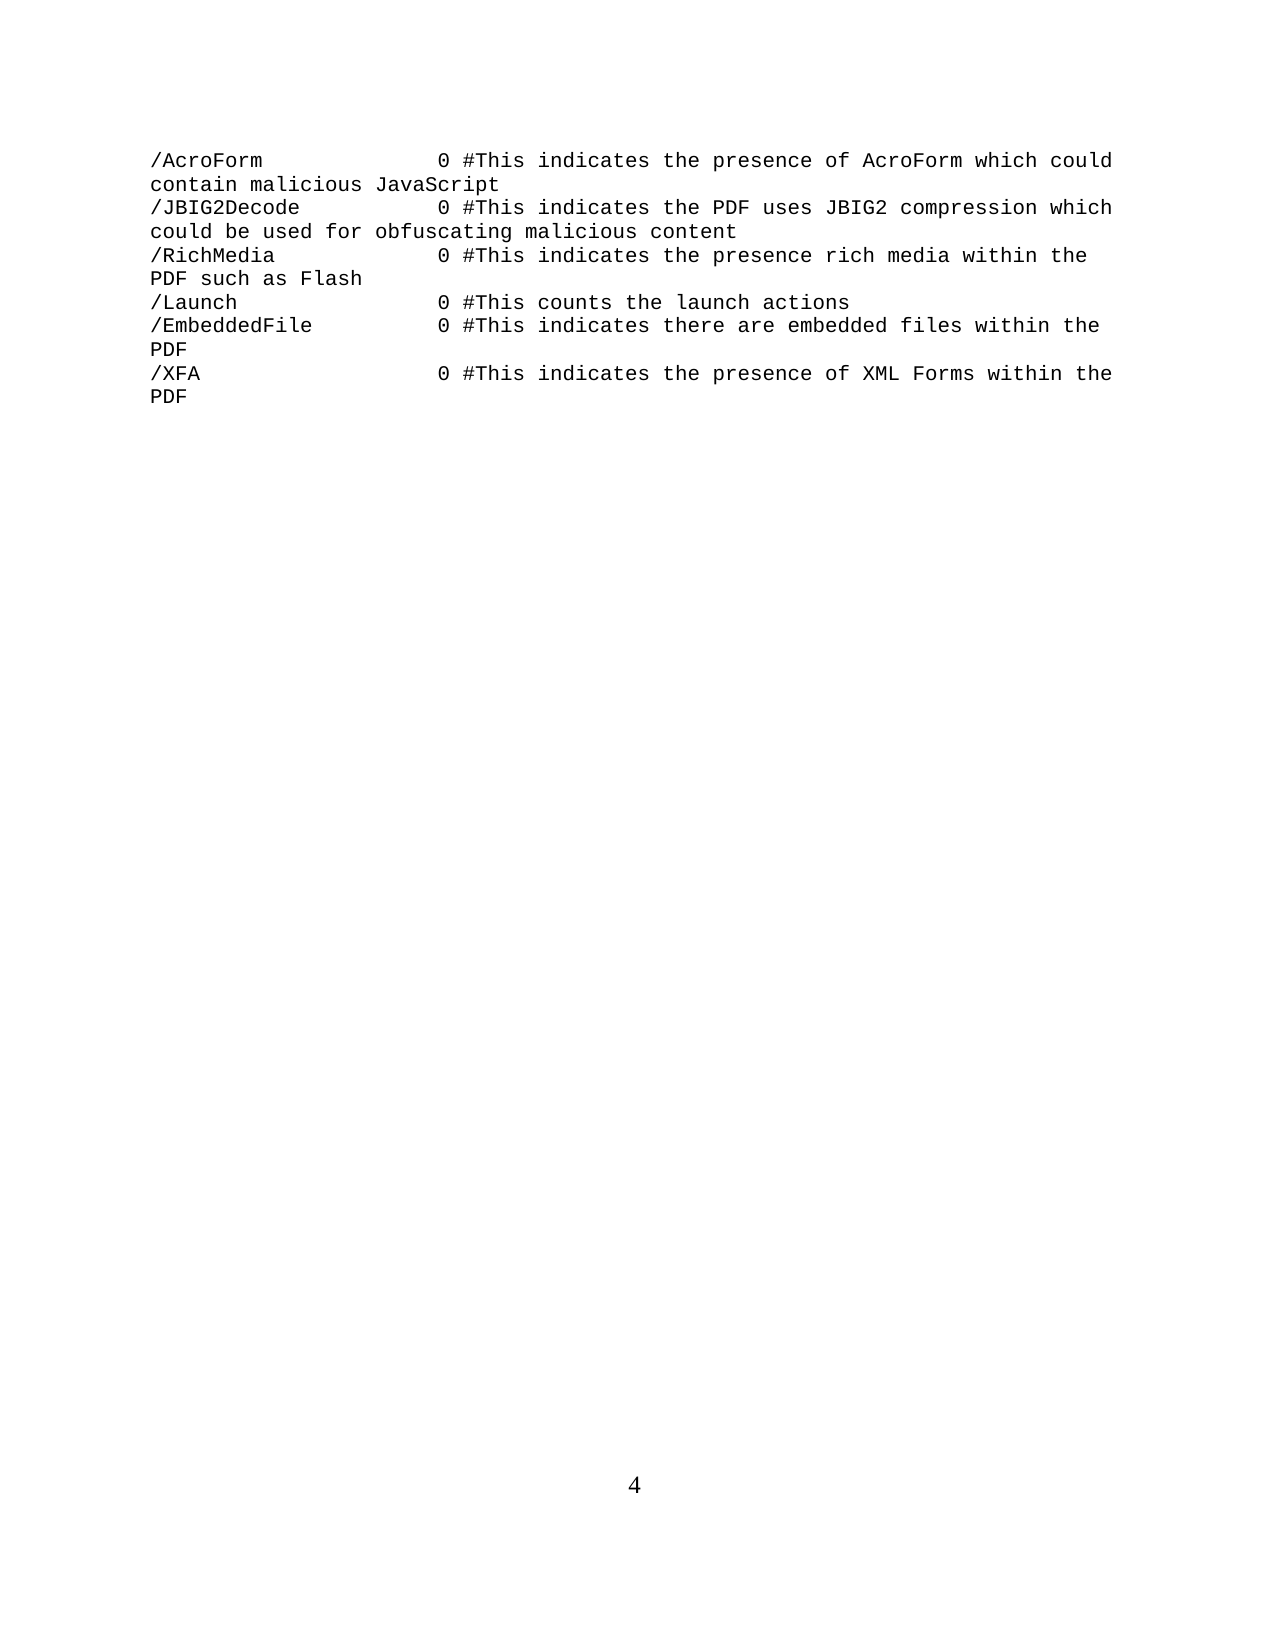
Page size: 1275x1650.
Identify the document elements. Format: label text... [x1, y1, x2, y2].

text /Launch 0 #This counts the launch actions [150, 292, 1125, 316]
text /EmbeddedFile 0 #This indicates there are embedded files within the PDF [150, 316, 1125, 363]
text /XFA 0 #This indicates the presence of XML Forms within the PDF [150, 363, 1125, 410]
text /AcroForm 0 #This indicates the presence of AcroForm which could contain malicious JavaScript [150, 150, 1125, 197]
text /RichMedia 0 #This indicates the presence rich media within the PDF such as Flash [150, 244, 1125, 292]
text /JBIG2Decode 0 #This indicates the PDF uses JBIG2 compression which could be used for obfuscating malicious content [150, 197, 1125, 244]
